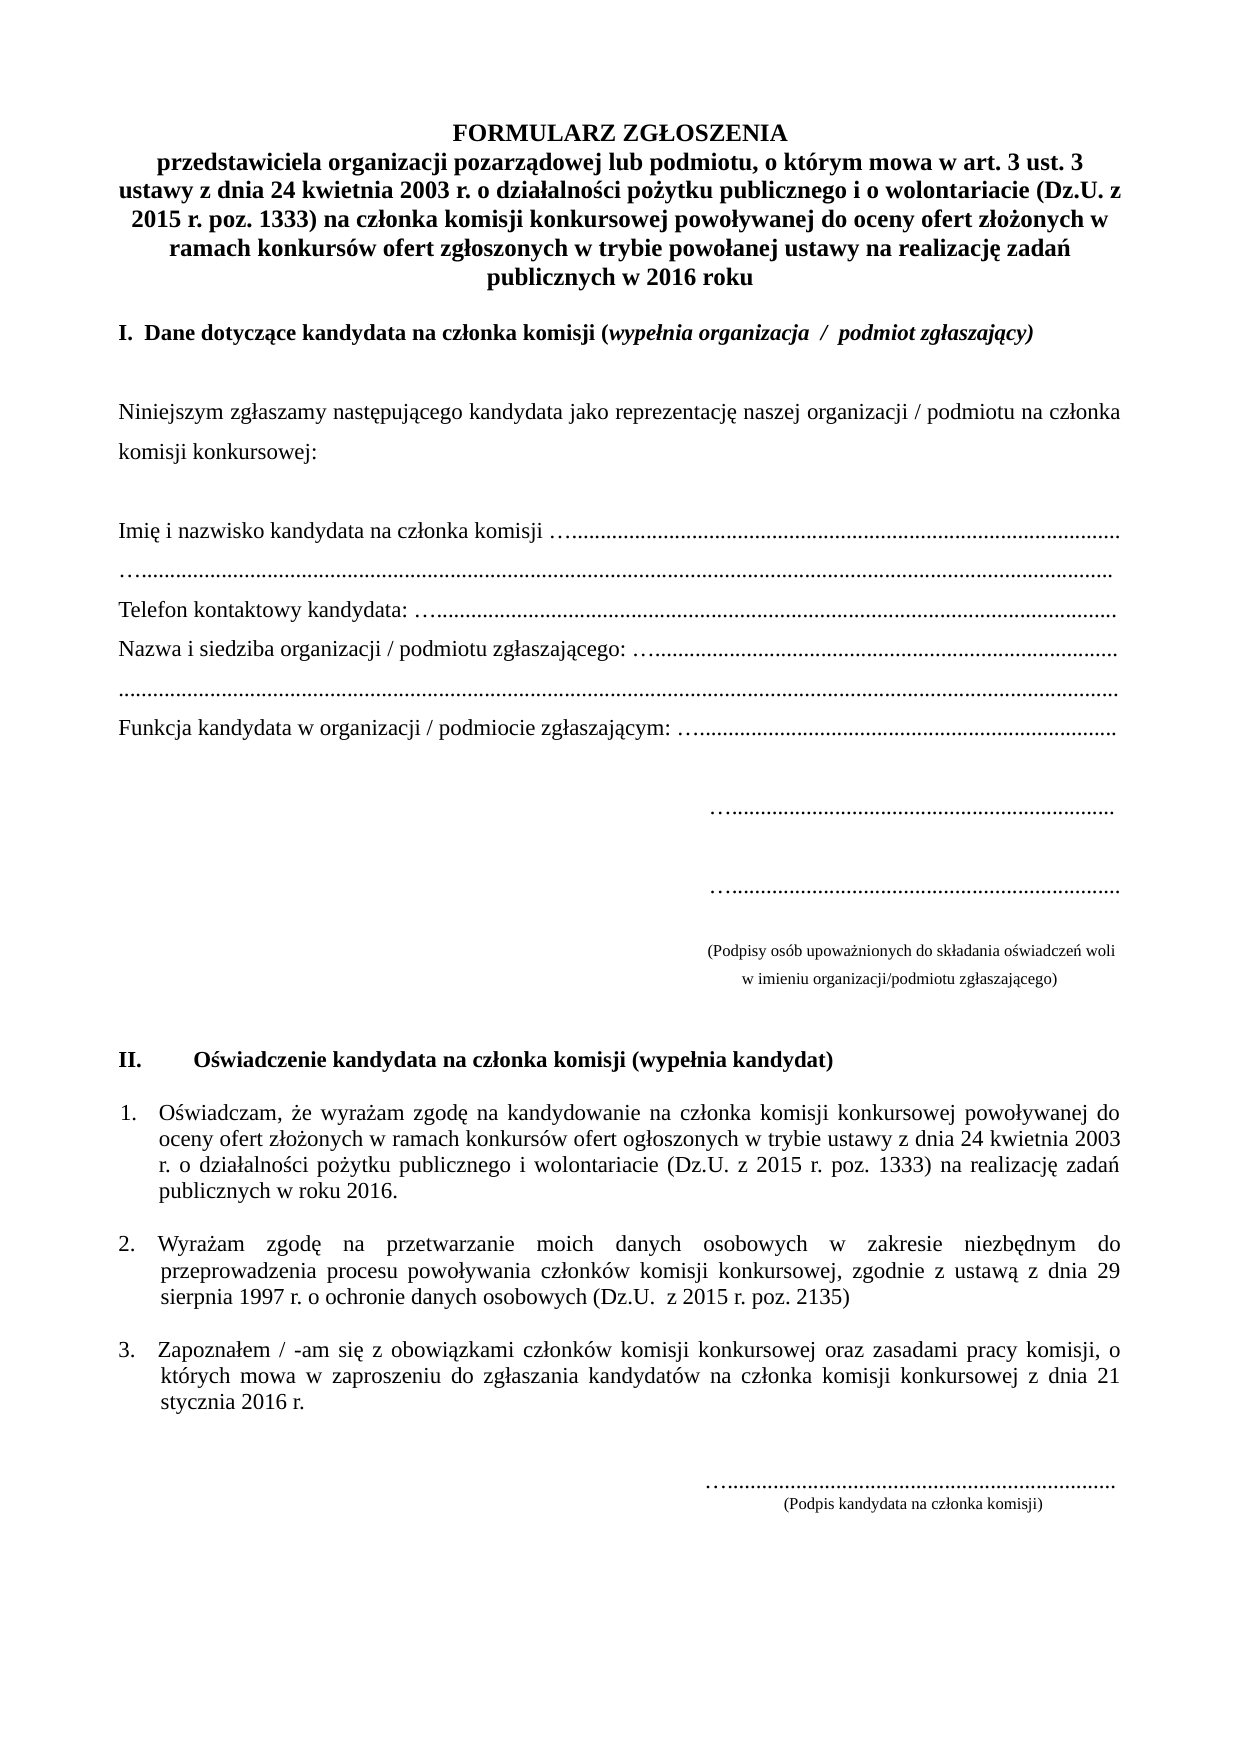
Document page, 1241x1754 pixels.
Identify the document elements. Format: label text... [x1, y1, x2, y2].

text (Podpis kandydata na członka komisji) [118, 1494, 1122, 1513]
text Telefon kontaktowy kandydata: …....................................................................................................................... [118, 596, 1122, 622]
text FORMULARZ ZGŁOSZENIA [118, 118, 1122, 147]
text w imieniu organizacji/podmiotu zgłaszającego) [118, 969, 1122, 988]
list Wyrażam zgodę na przetwarzanie moich danych osobowych w zakresie niezbędnym do przeprowadzenia procesu powoływania członków komisji konkursowej, zgodnie z ustawą z dnia 29 sierpnia 1997 r. o ochronie danych osobowych (Dz.U. z 2015 r. poz. 2135) [118, 1230, 1122, 1309]
list Oświadczam, że wyrażam zgodę na kandydowanie na członka komisji konkursowej powoływanej do oceny ofert złożonych w ramach konkursów ofert ogłoszonych w trybie ustawy z dnia 24 kwietnia 2003 r. o działalności pożytku publicznego i wolontariacie (Dz.U. z 2015 r. poz. 1333) na realizację zadań publicznych w roku 2016. [120, 1098, 1122, 1204]
text Funkcja kandydata w organizacji / podmiocie zgłaszającym: …......................................................................... [118, 714, 1122, 741]
text Nazwa i siedziba organizacji / podmiotu zgłaszającego: …................................................................................. [118, 635, 1122, 662]
text …................................................................... [118, 793, 1122, 819]
list Oświadczenie kandydata na członka komisji (wypełnia kandydat) [118, 1046, 1122, 1072]
text przedstawiciela organizacji pozarządowej lub podmiotu, o którym mowa w art. 3 ust. 3 ustawy z dnia 24 kwietnia 2003 r. o działalności pożytku publicznego i o wolontariacie (Dz.U. z 2015 r. poz. 1333) na członka komisji konkursowej powoływanej do oceny ofert złożonych w ramach konkursów ofert zgłoszonych w trybie powołanej ustawy na realizację zadań publicznych w 2016 roku [118, 147, 1122, 291]
text Imię i nazwisko kandydata na członka komisji …................................................................................................ [118, 517, 1122, 543]
list Zapoznałem / -am się z obowiązkami członków komisji konkursowej oraz zasadami pracy komisji, o których mowa w zaproszeniu do zgłaszania kandydatów na członka komisji konkursowej z dnia 21 stycznia 2016 r. [118, 1336, 1122, 1415]
text ….................................................................... [118, 872, 1122, 898]
list I. Dane dotyczące kandydata na członka komisji (wypełnia organizacja / podmiot zgłaszający) [117, 319, 1122, 346]
text ….................................................................... [118, 1467, 1122, 1494]
text ............................................................................................................................................................................... [118, 675, 1122, 701]
text ….......................................................................................................................................................................... [118, 556, 1122, 583]
list Niniejszym zgłaszamy następującego kandydata jako reprezentację naszej organizacji / podmiotu na członka komisji konkursowej: [118, 398, 1122, 464]
text (Podpisy osób upoważnionych do składania oświadczeń woli [118, 940, 1122, 959]
